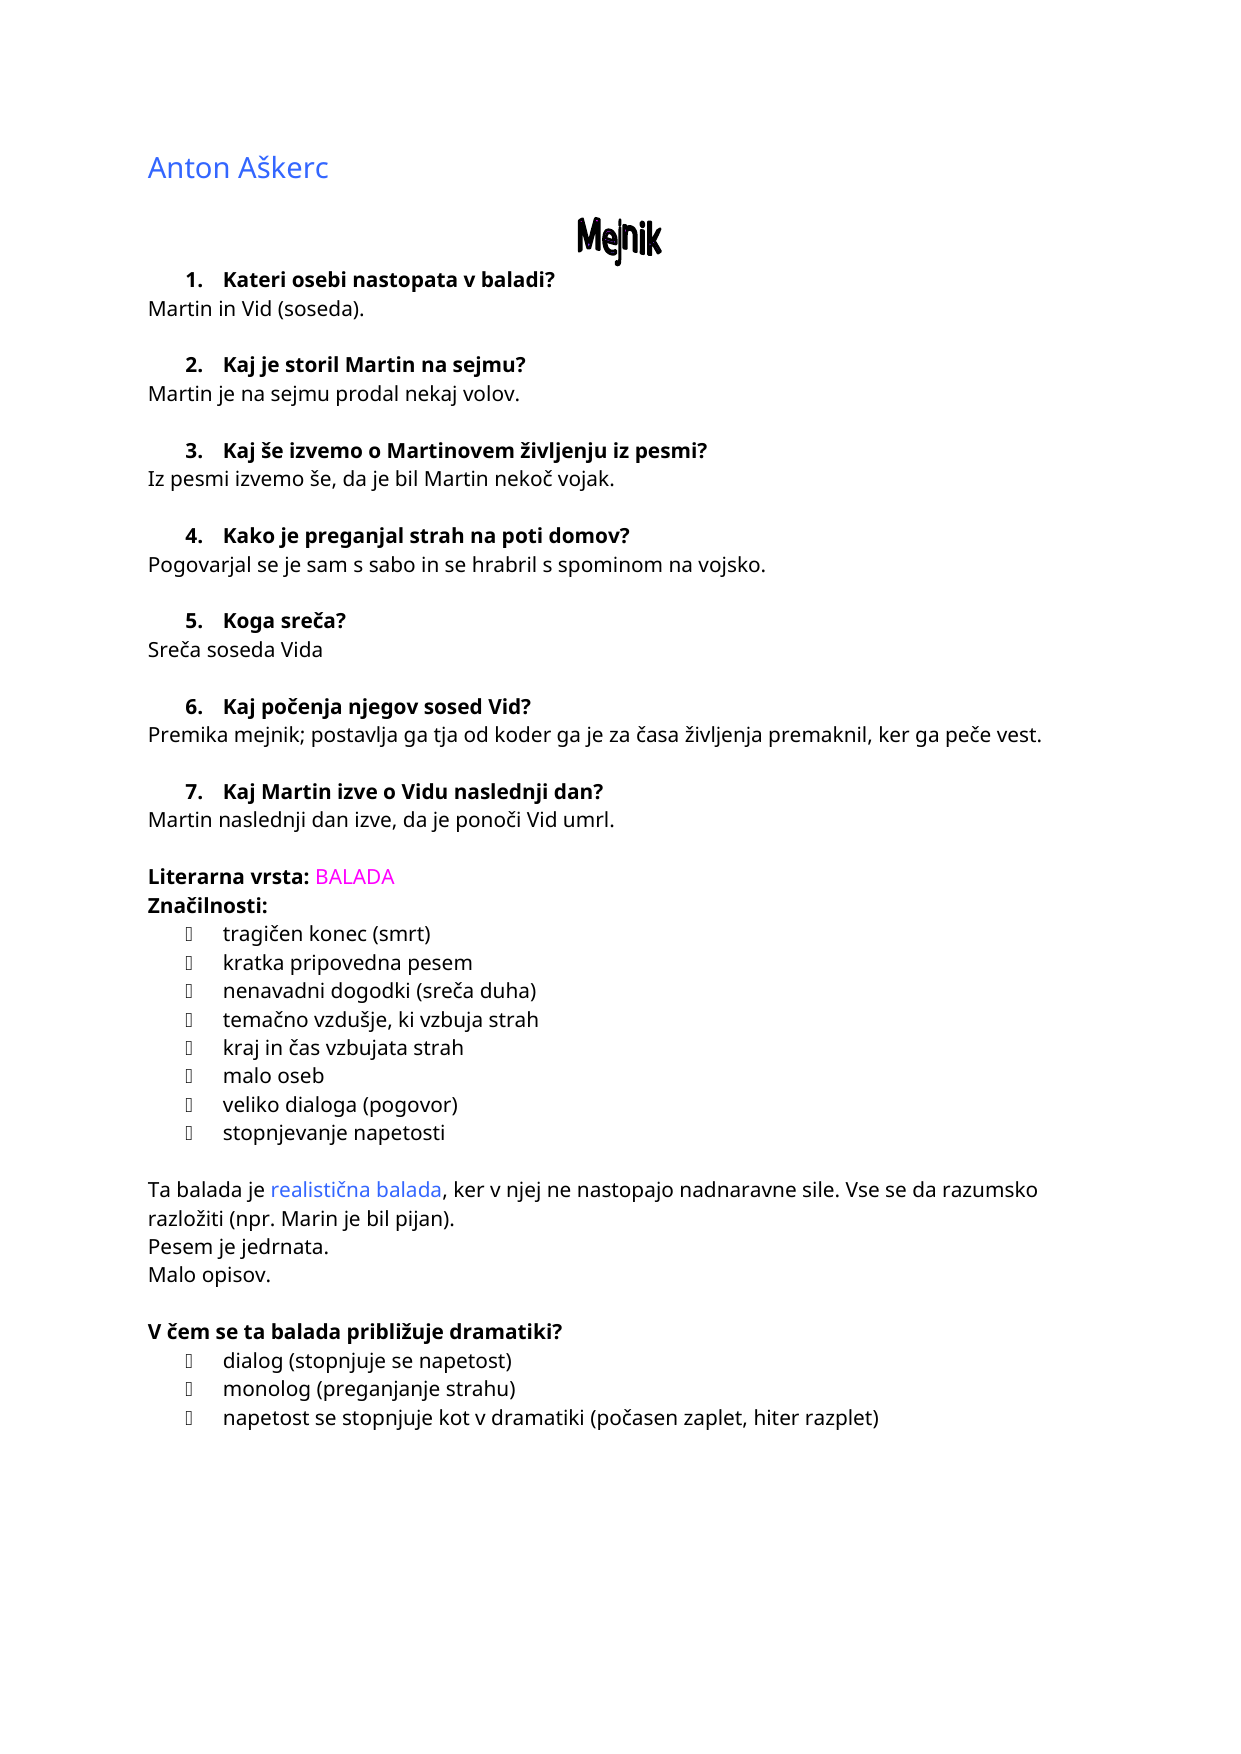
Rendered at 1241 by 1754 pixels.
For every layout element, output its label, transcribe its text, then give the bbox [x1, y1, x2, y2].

text Anton Aškerc [148, 148, 1093, 187]
list Kateri osebi nastopata v baladi? [185, 265, 1093, 294]
list tragičen konec (smrt) [185, 919, 1093, 948]
text Ta balada je realistična balada, ker v njej ne nastopajo nadnaravne sile. Vse se da razumsko razložiti (npr. Marin je bil pijan). [148, 1175, 1093, 1232]
list dialog (stopnjuje se napetost) [185, 1346, 1093, 1374]
text Pesem je jedrnata. [148, 1232, 1093, 1261]
list napetost se stopnjuje kot v dramatiki (počasen zaplet, hiter razplet) [185, 1403, 1093, 1431]
list malo oseb [185, 1062, 1093, 1090]
text Martin je na sejmu prodal nekaj volov. [148, 379, 1093, 407]
text Premika mejnik; postavlja ga tja od koder ga je za časa življenja premaknil, ker ga peče vest. [148, 720, 1093, 749]
list monolog (preganjanje strahu) [185, 1374, 1093, 1403]
list stopnjevanje napetosti [185, 1118, 1093, 1147]
text Literarna vrsta: BALADA [148, 862, 1093, 891]
list Kako je preganjal strah na poti domov? [185, 521, 1093, 550]
text Značilnosti: [148, 891, 1093, 919]
text V čem se ta balada približuje dramatiki? [148, 1317, 1093, 1346]
list veliko dialoga (pogovor) [185, 1090, 1093, 1118]
text Martin in Vid (soseda). [148, 294, 1093, 322]
list temačno vzdušje, ki vzbuja strah [185, 1005, 1093, 1033]
list kratka pripovedna pesem [185, 948, 1093, 976]
list Kaj je storil Martin na sejmu? [185, 351, 1093, 379]
text Pogovarjal se je sam s sabo in se hrabril s spominom na vojsko. [148, 550, 1093, 578]
text Iz pesmi izvemo še, da je bil Martin nekoč vojak. [148, 464, 1093, 493]
list nenavadni dogodki (sreča duha) [185, 976, 1093, 1005]
text Malo opisov. [148, 1261, 1093, 1289]
list Koga sreča? [185, 607, 1093, 635]
list Kaj še izvemo o Martinovem življenju iz pesmi? [185, 436, 1093, 464]
list kraj in čas vzbujata strah [185, 1033, 1093, 1062]
list Kaj Martin izve o Vidu naslednji dan? [185, 777, 1093, 806]
text Sreča soseda Vida [148, 635, 1093, 663]
text Martin naslednji dan izve, da je ponoči Vid umrl. [148, 806, 1093, 834]
list Kaj počenja njegov sosed Vid? [185, 692, 1093, 720]
